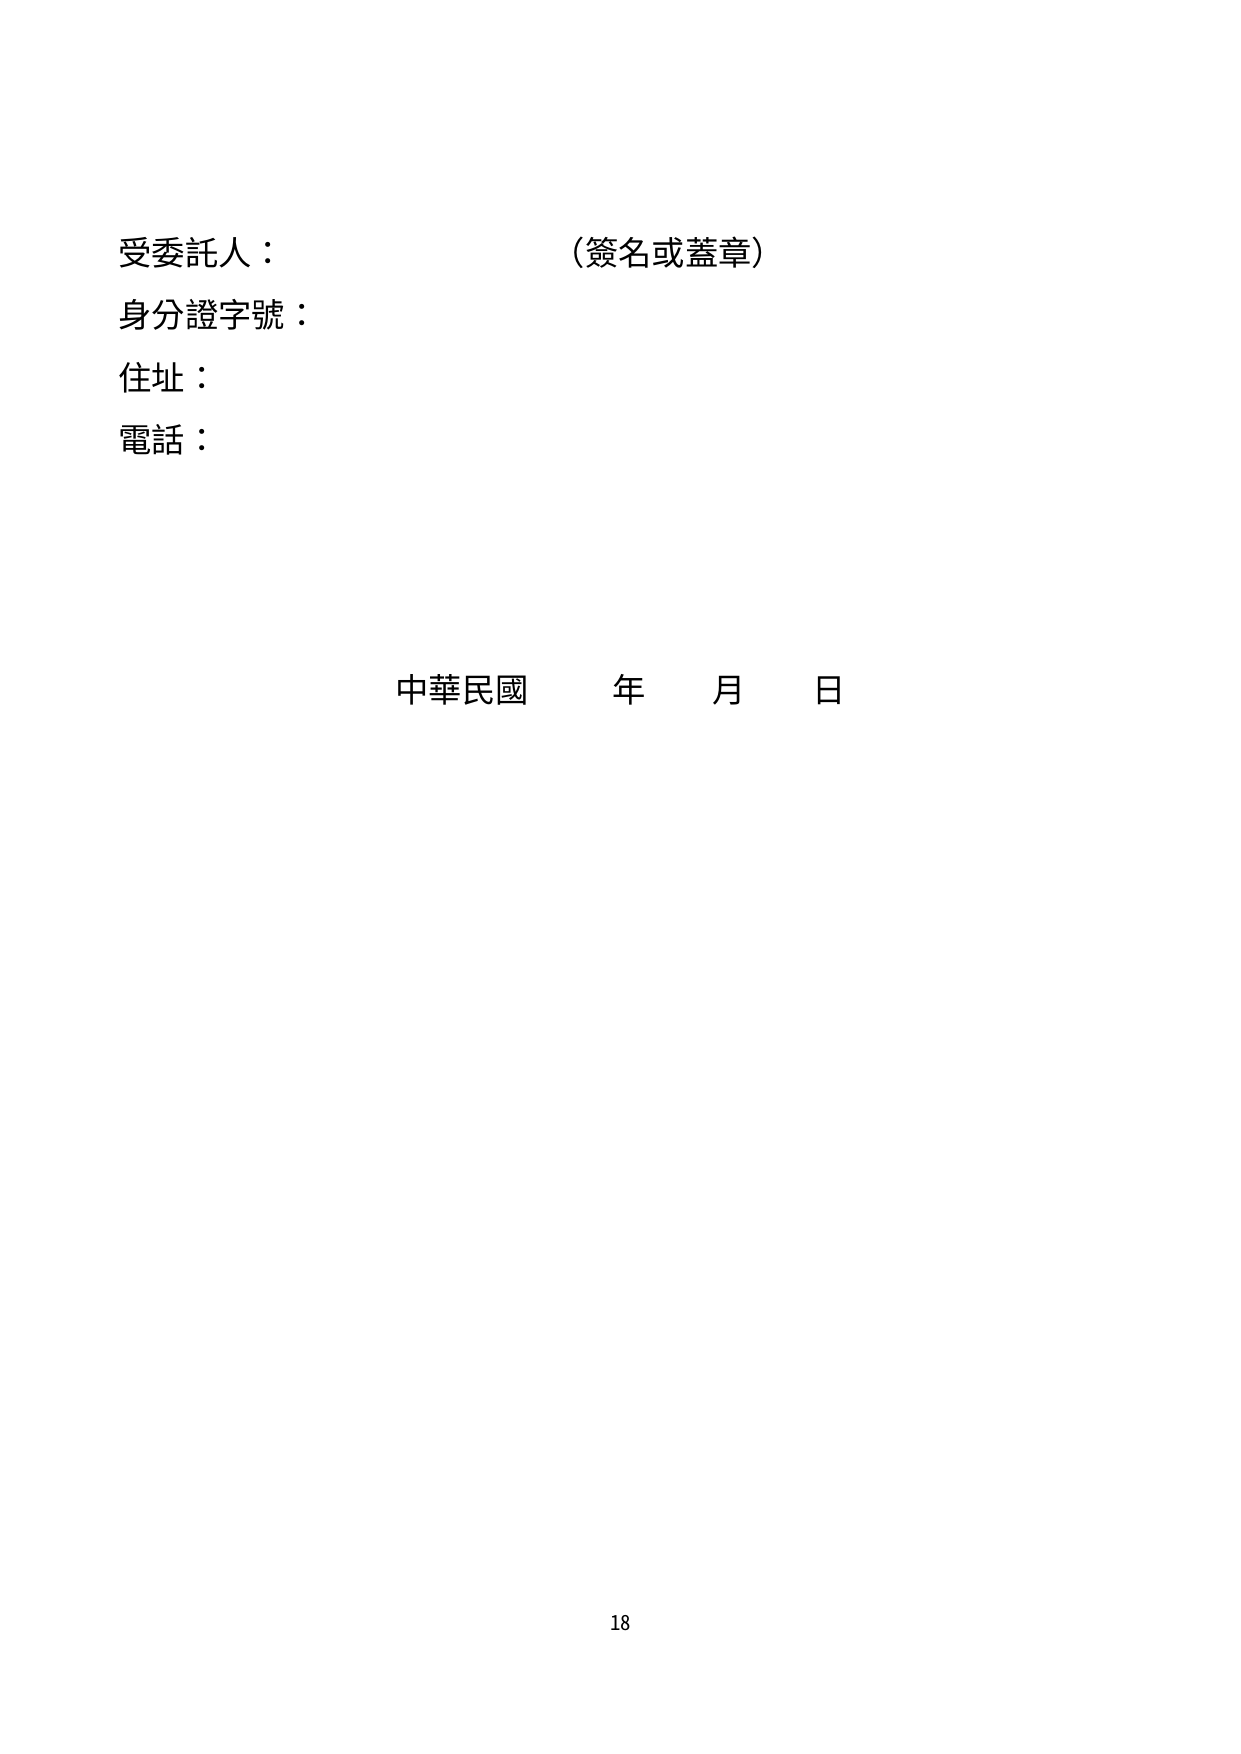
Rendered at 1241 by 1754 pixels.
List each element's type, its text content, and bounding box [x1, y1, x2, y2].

text 電話： [118, 397, 1122, 459]
text 受委託人： （簽名或蓋章） [118, 209, 1122, 272]
text 中華民國 年 月 日 [118, 647, 1122, 709]
text 身分證字號： [118, 272, 1122, 334]
text 住址： [118, 334, 1122, 397]
